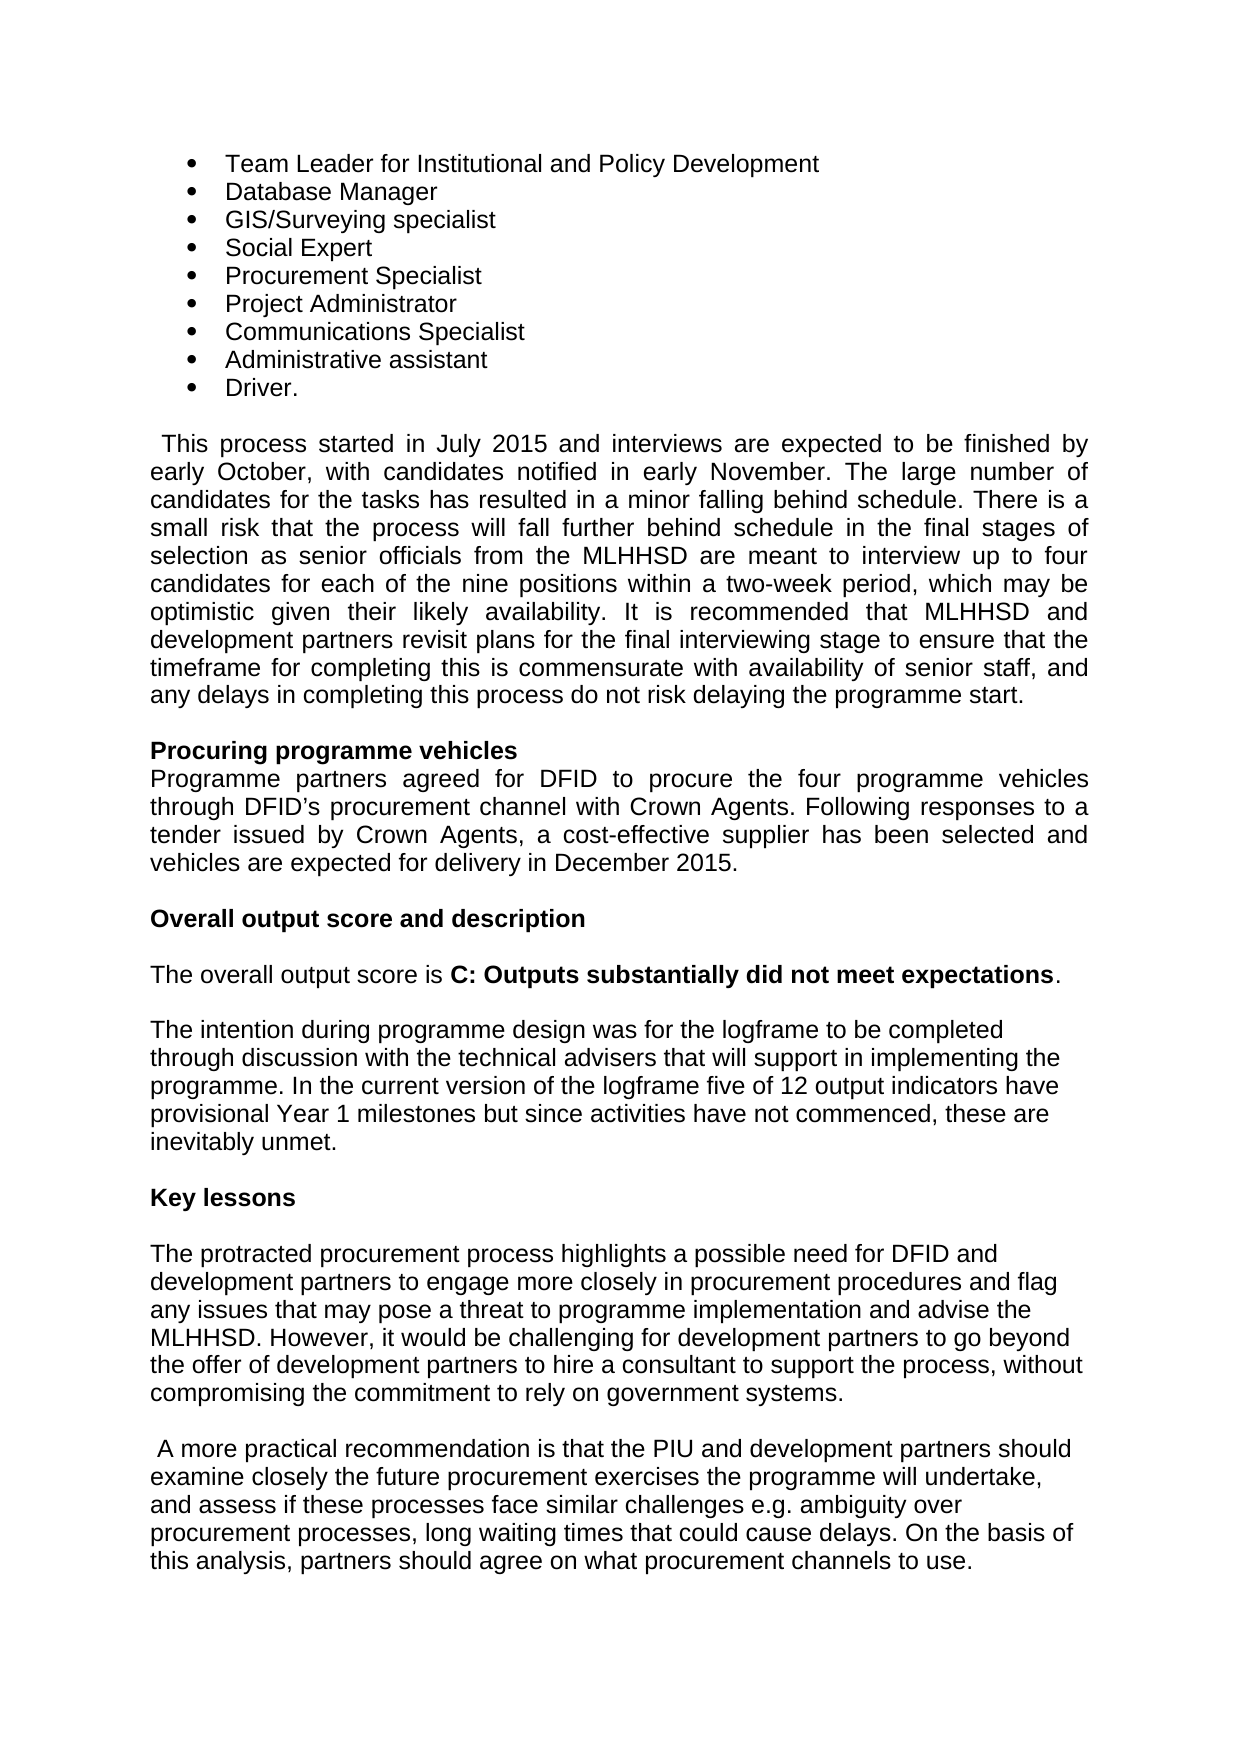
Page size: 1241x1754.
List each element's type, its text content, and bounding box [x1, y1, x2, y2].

list Driver. [187, 374, 1090, 402]
text Overall output score and description [150, 905, 1090, 933]
text The overall output score is C: Outputs substantially did not meet expectations. [150, 961, 1090, 988]
list Database Manager [187, 178, 1090, 206]
list Team Leader for Institutional and Policy Development [187, 150, 1090, 178]
list GIS/Surveying specialist [187, 206, 1090, 234]
list Social Expert [187, 234, 1090, 262]
list Procurement Specialist [187, 262, 1090, 290]
text A more practical recommendation is that the PIU and development partners should examine closely the future procurement exercises the programme will undertake, and assess if these processes face similar challenges e.g. ambiguity over procurement processes, long waiting times that could cause delays. On the basis of this analysis, partners should agree on what procurement channels to use. [150, 1435, 1090, 1575]
text Procuring programme vehicles [150, 737, 1090, 765]
list Project Administrator [187, 290, 1090, 318]
list Administrative assistant [187, 346, 1090, 374]
text Programme partners agreed for DFID to procure the four programme vehicles through DFID’s procurement channel with Crown Agents. Following responses to a tender issued by Crown Agents, a cost-effective supplier has been selected and vehicles are expected for delivery in December 2015. [150, 765, 1090, 877]
text The protracted procurement process highlights a possible need for DFID and development partners to engage more closely in procurement procedures and flag any issues that may pose a threat to programme implementation and advise the MLHHSD. However, it would be challenging for development partners to go beyond the offer of development partners to hire a consultant to support the process, without compromising the commitment to rely on government systems. [150, 1240, 1090, 1407]
list Communications Specialist [187, 318, 1090, 346]
text The intention during programme design was for the logframe to be completed through discussion with the technical advisers that will support in implementing the programme. In the current version of the logframe five of 12 output indicators have provisional Year 1 milestones but since activities have not commenced, these are inevitably unmet. [150, 1016, 1090, 1156]
text Key lessons [150, 1184, 1090, 1212]
text This process started in July 2015 and interviews are expected to be finished by early October, with candidates notified in early November. The large number of candidates for the tasks has resulted in a minor falling behind schedule. There is a small risk that the process will fall further behind schedule in the final stages of selection as senior officials from the MLHHSD are meant to interview up to four candidates for each of the nine positions within a two-week period, which may be optimistic given their likely availability. It is recommended that MLHHSD and development partners revisit plans for the final interviewing stage to ensure that the timeframe for completing this is commensurate with availability of senior staff, and any delays in completing this process do not risk delaying the programme start. [150, 430, 1090, 709]
